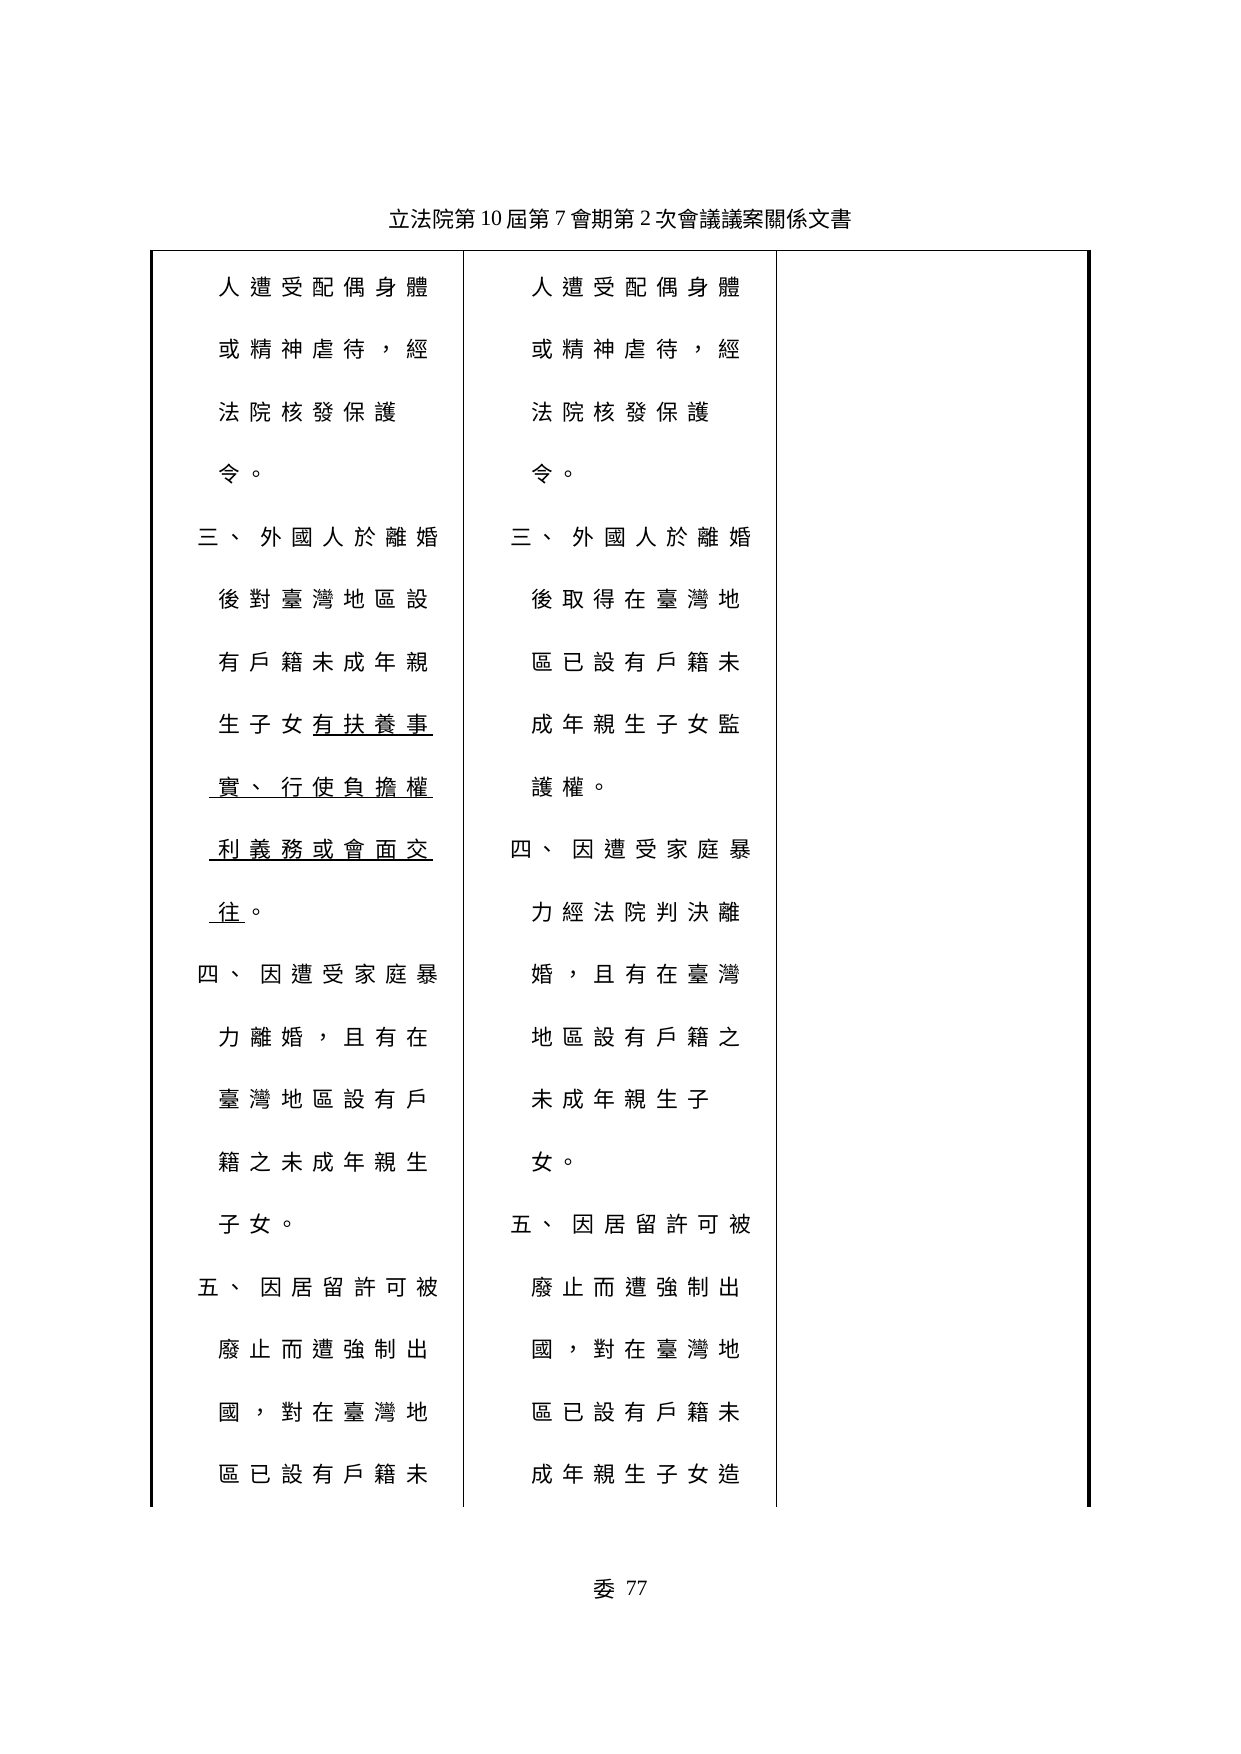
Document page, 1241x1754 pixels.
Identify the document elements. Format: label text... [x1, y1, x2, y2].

table_cell 人遭受配偶身體或精神虐待，經法院核發保護令。 三、外國人於離婚後取得在臺灣地區已設有戶籍未成年親生子女監護權。 四、因遭受家庭暴力經法院判決離婚，且有在臺灣地區設有戶籍之未成年親生子女。 五、因居留許可被廢止而遭強制出國，對在臺灣地區已設有戶籍未成年親生子女造 [464, 251, 776, 1507]
table_cell 人遭受配偶身體或精神虐待，經法院核發保護令。 三、外國人於離婚後對臺灣地區設有戶籍未成年親生子女有扶養事實、行使負擔權利義務或會面交往。 四、因遭受家庭暴力離婚，且有在臺灣地區設有戶籍之未成年親生子女。 五、因居留許可被廢止而遭強制出國，對在臺灣地區已設有戶籍未 [153, 251, 463, 1507]
table_cell [777, 251, 1087, 1507]
